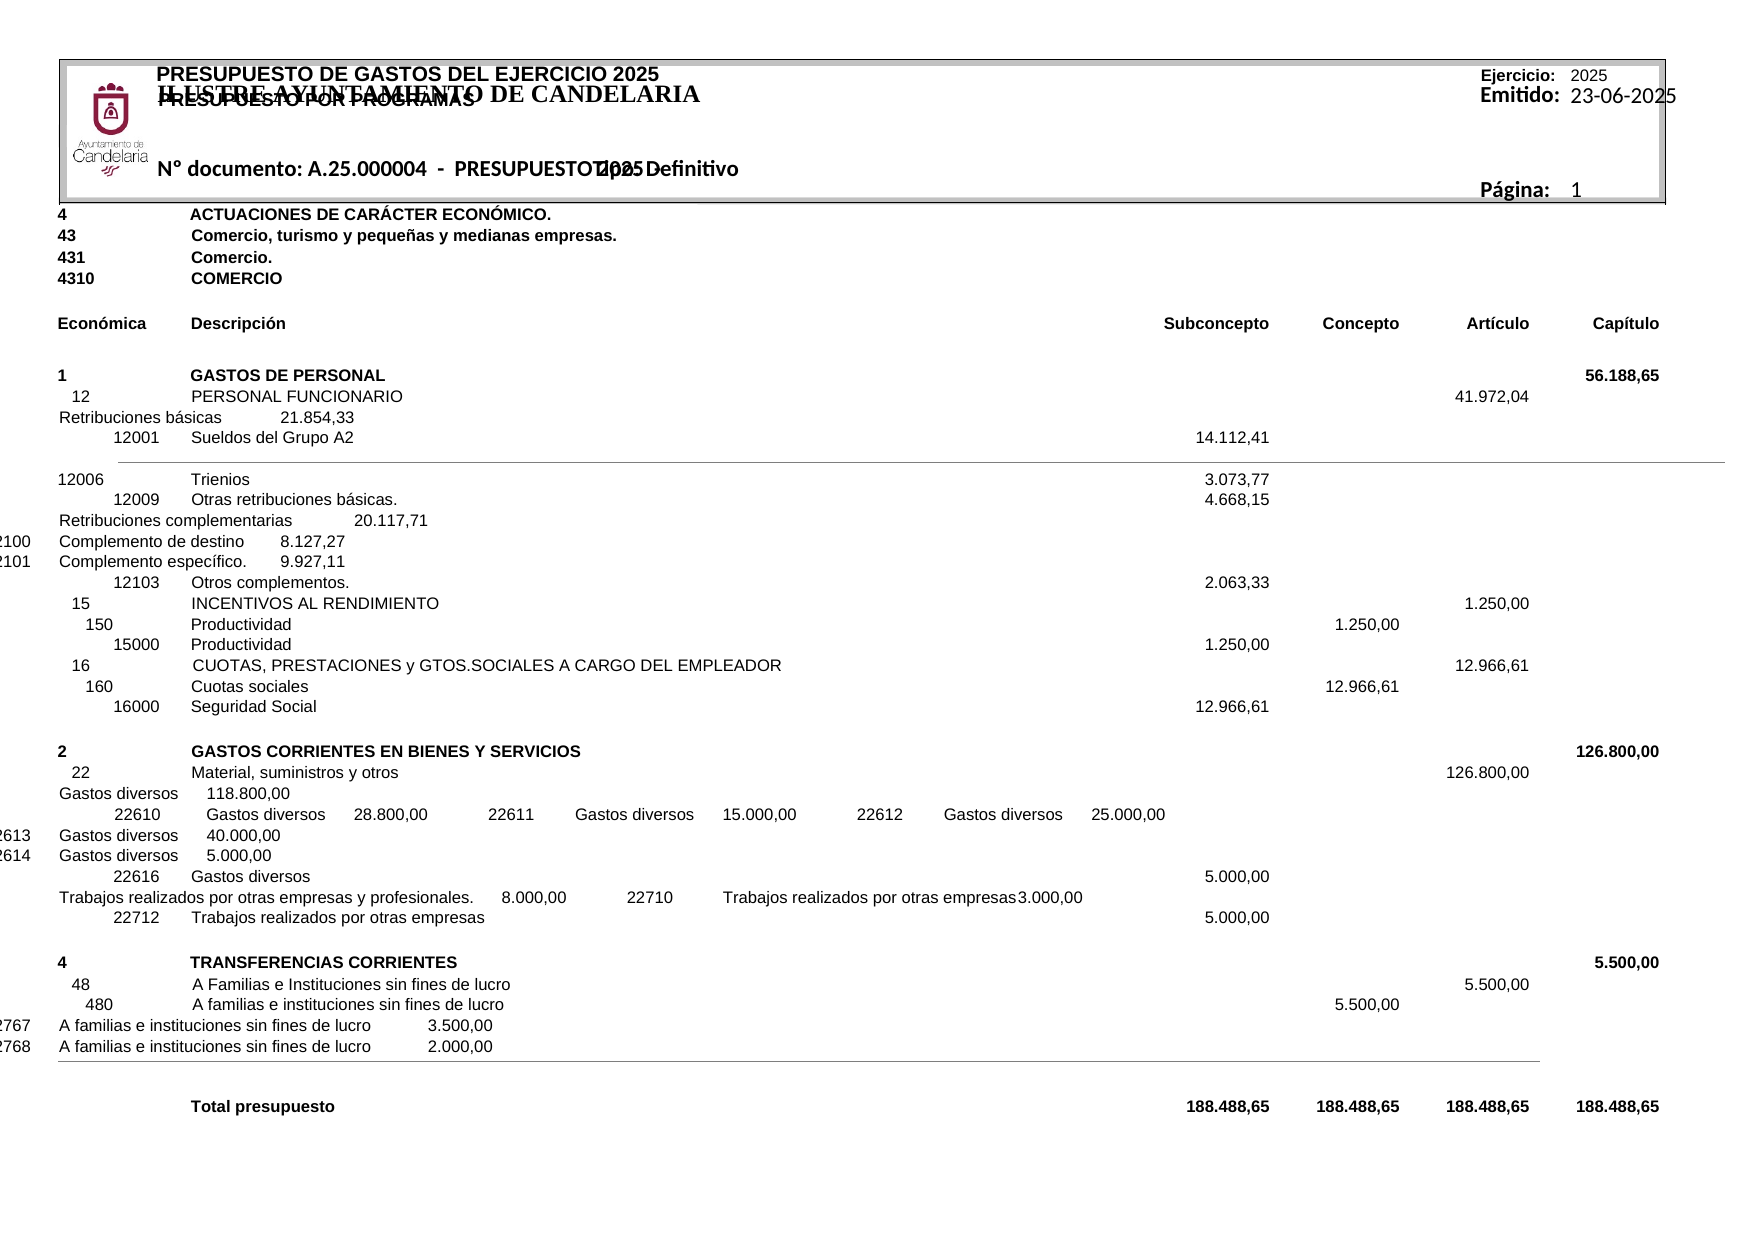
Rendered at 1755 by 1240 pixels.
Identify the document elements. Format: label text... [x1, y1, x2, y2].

list A familias e instituciones sin fines de lucro 3.500,00 [0, 1016, 1557, 1035]
list Trabajos realizados por otras empresas y profesionales. 8.000,00 22710 Trabajos realizados por otras empresas 3.000,00 [0, 888, 1501, 907]
text Total presupuesto 188.488,65 188.488,65 188.488,65 188.488,65 [59, 1090, 1661, 1118]
text 43 Comercio, turismo y pequeñas y medianas empresas. [57, 226, 1659, 245]
list A familias e instituciones sin fines de lucro 2.000,00 [0, 1036, 1557, 1056]
text 12009 Otras retribuciones básicas. 4.668,15 [57, 490, 1659, 509]
list Gastos diversos 5.000,00 [0, 846, 1557, 865]
text Económica Descripción Subconcepto Concepto Artículo Capítulo [57, 314, 1659, 333]
list Gastos diversos 40.000,00 [0, 825, 1557, 844]
text 12103 Otros complementos. 2.063,33 [57, 573, 1659, 592]
text 4310 COMERCIO [57, 269, 1659, 288]
text 15000 Productividad 1.250,00 [57, 635, 1659, 654]
text 150 Productividad 1.250,00 [57, 614, 1659, 633]
text 22616 Gastos diversos 5.000,00 [57, 867, 1659, 886]
text 22 Material, suministros y otros 126.800,00 [57, 763, 1659, 782]
text 12 PERSONAL FUNCIONARIO 41.972,04 [57, 387, 1659, 406]
text 12001 Sueldos del Grupo A2 14.112,41 [57, 428, 1659, 447]
text 431 Comercio. [57, 247, 1659, 267]
list Retribuciones complementarias 20.117,71 [0, 511, 1557, 530]
text 22712 Trabajos realizados por otras empresas 5.000,00 [57, 908, 1659, 927]
text 4 ACTUACIONES DE CARÁCTER ECONÓMICO. [57, 131, 1659, 224]
text 15 INCENTIVOS AL RENDIMIENTO 1.250,00 [57, 594, 1659, 613]
text 160 Cuotas sociales 12.966,61 [57, 677, 1659, 696]
text 480 A familias e instituciones sin fines de lucro 5.500,00 [57, 995, 1659, 1014]
text 2 GASTOS CORRIENTES EN BIENES Y SERVICIOS 126.800,00 [57, 742, 1659, 761]
list Complemento de destino 8.127,27 [0, 531, 1557, 551]
text 4 TRANSFERENCIAS CORRIENTES 5.500,00 [57, 953, 1659, 972]
text 16 CUOTAS, PRESTACIONES y GTOS.SOCIALES A CARGO DEL EMPLEADOR 12.966,61 [57, 656, 1659, 675]
list Complemento específico. 9.927,11 [0, 552, 1557, 571]
text 12006 Trienios 3.073,77 [57, 449, 1659, 488]
text 48 A Familias e Instituciones sin fines de lucro 5.500,00 [57, 974, 1659, 993]
list Gastos diversos 118.800,00 [0, 784, 1501, 803]
text 22610 Gastos diversos 28.800,00 22611 Gastos diversos 15.000,00 22612 Gastos diversos 25.000,00 [58, 805, 1316, 824]
list Retribuciones básicas 21.854,33 [0, 407, 1557, 427]
text 16000 Seguridad Social 12.966,61 [57, 697, 1659, 716]
text 1 GASTOS DE PERSONAL 56.188,65 [57, 365, 1659, 384]
